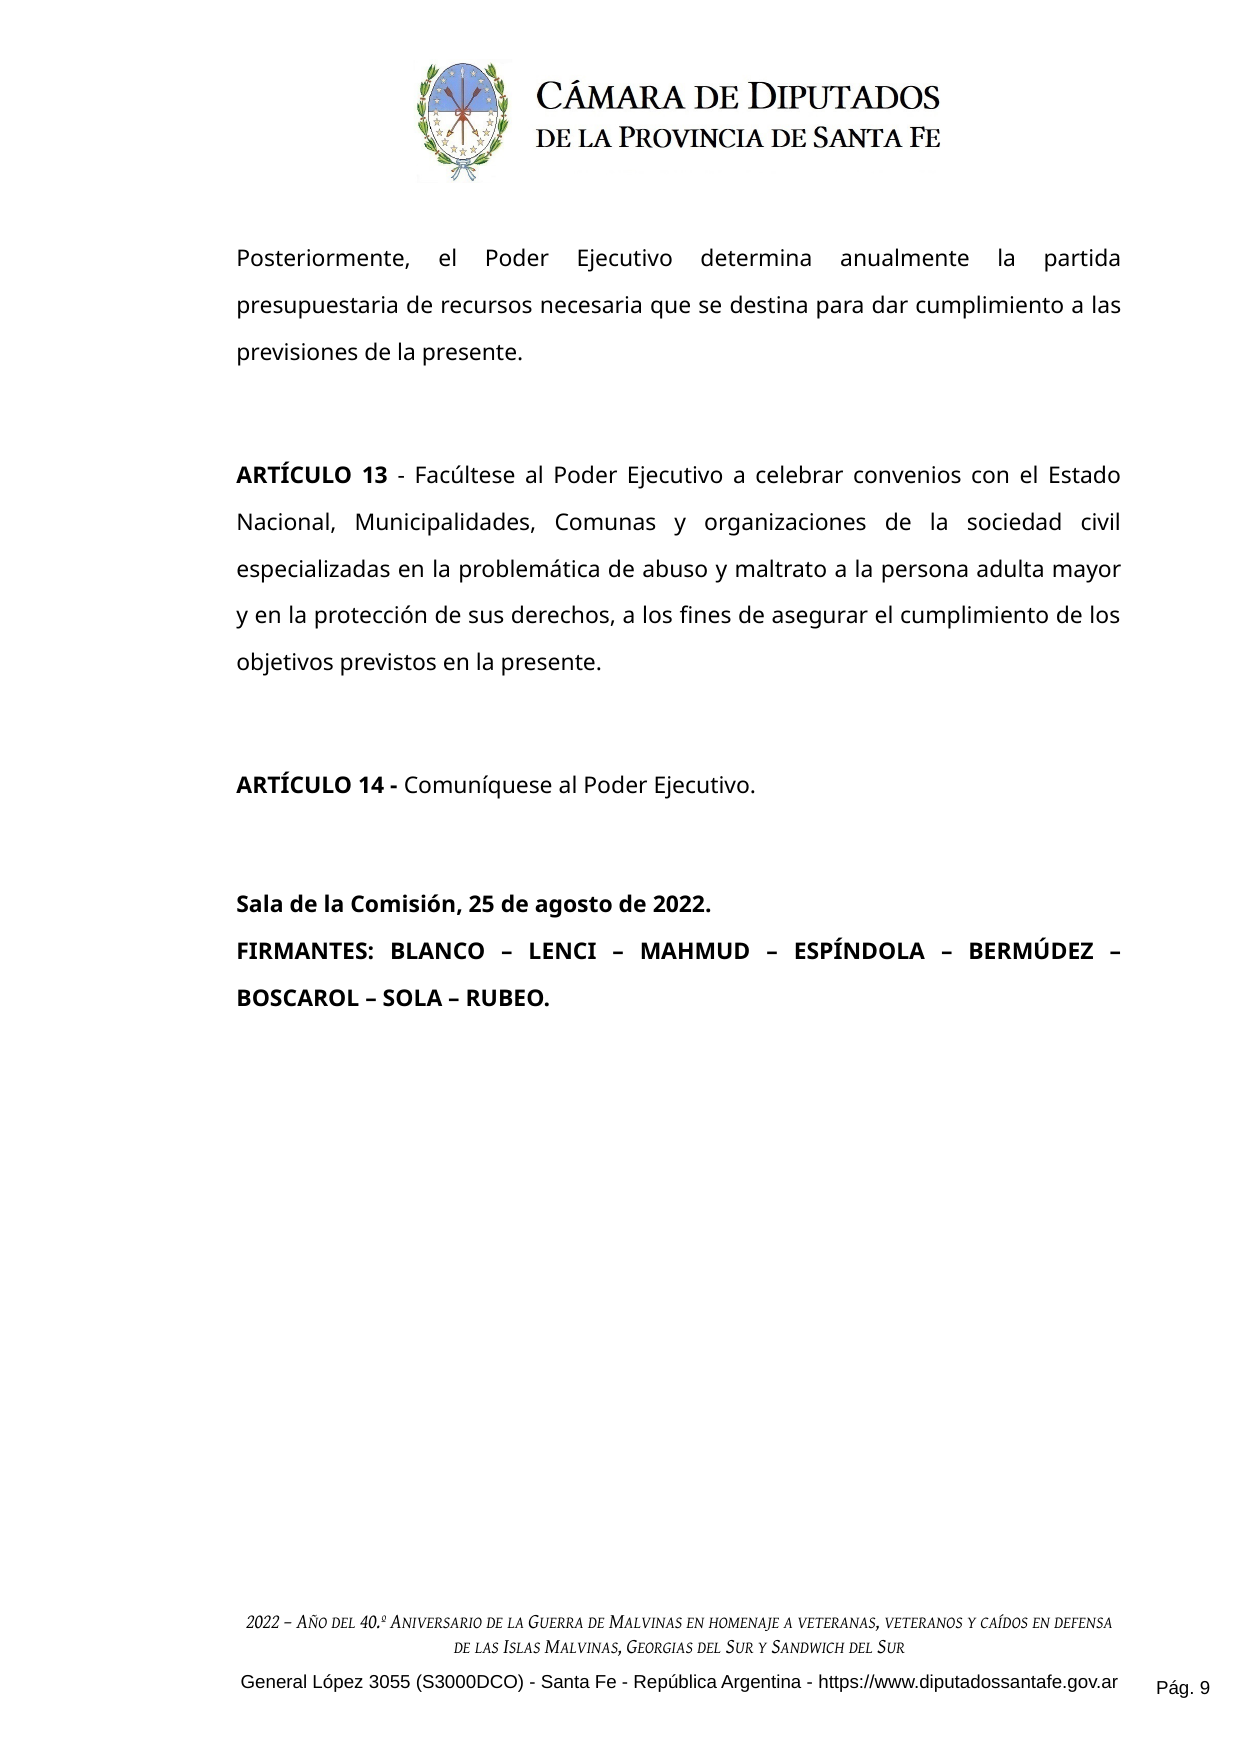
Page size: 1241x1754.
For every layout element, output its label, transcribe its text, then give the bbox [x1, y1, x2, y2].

text ARTÍCULO 13 - Facúltese al Poder Ejecutivo a celebrar convenios con el Estado Nacional, Municipalidades, Comunas y organizaciones de la sociedad civil especializadas en la problemática de abuso y maltrato a la persona adulta mayor y en la protección de sus derechos, a los fines de asegurar el cumplimiento de los objetivos previstos en la presente. [236, 459, 1122, 678]
text Sala de la Comisión, 25 de agosto de 2022. [236, 888, 1122, 920]
text ARTÍCULO 14 - Comuníquese al Poder Ejecutivo. [236, 769, 1122, 801]
picture [413, 59, 945, 183]
text Posteriormente, el Poder Ejecutivo determina anualmente la partida presupuestaria de recursos necesaria que se destina para dar cumplimiento a las previsiones de la presente. [236, 242, 1122, 367]
text FIRMANTES: BLANCO – LENCI – MAHMUD – ESPÍNDOLA – BERMÚDEZ – BOSCAROL – SOLA – RUBEO. [236, 935, 1122, 1013]
